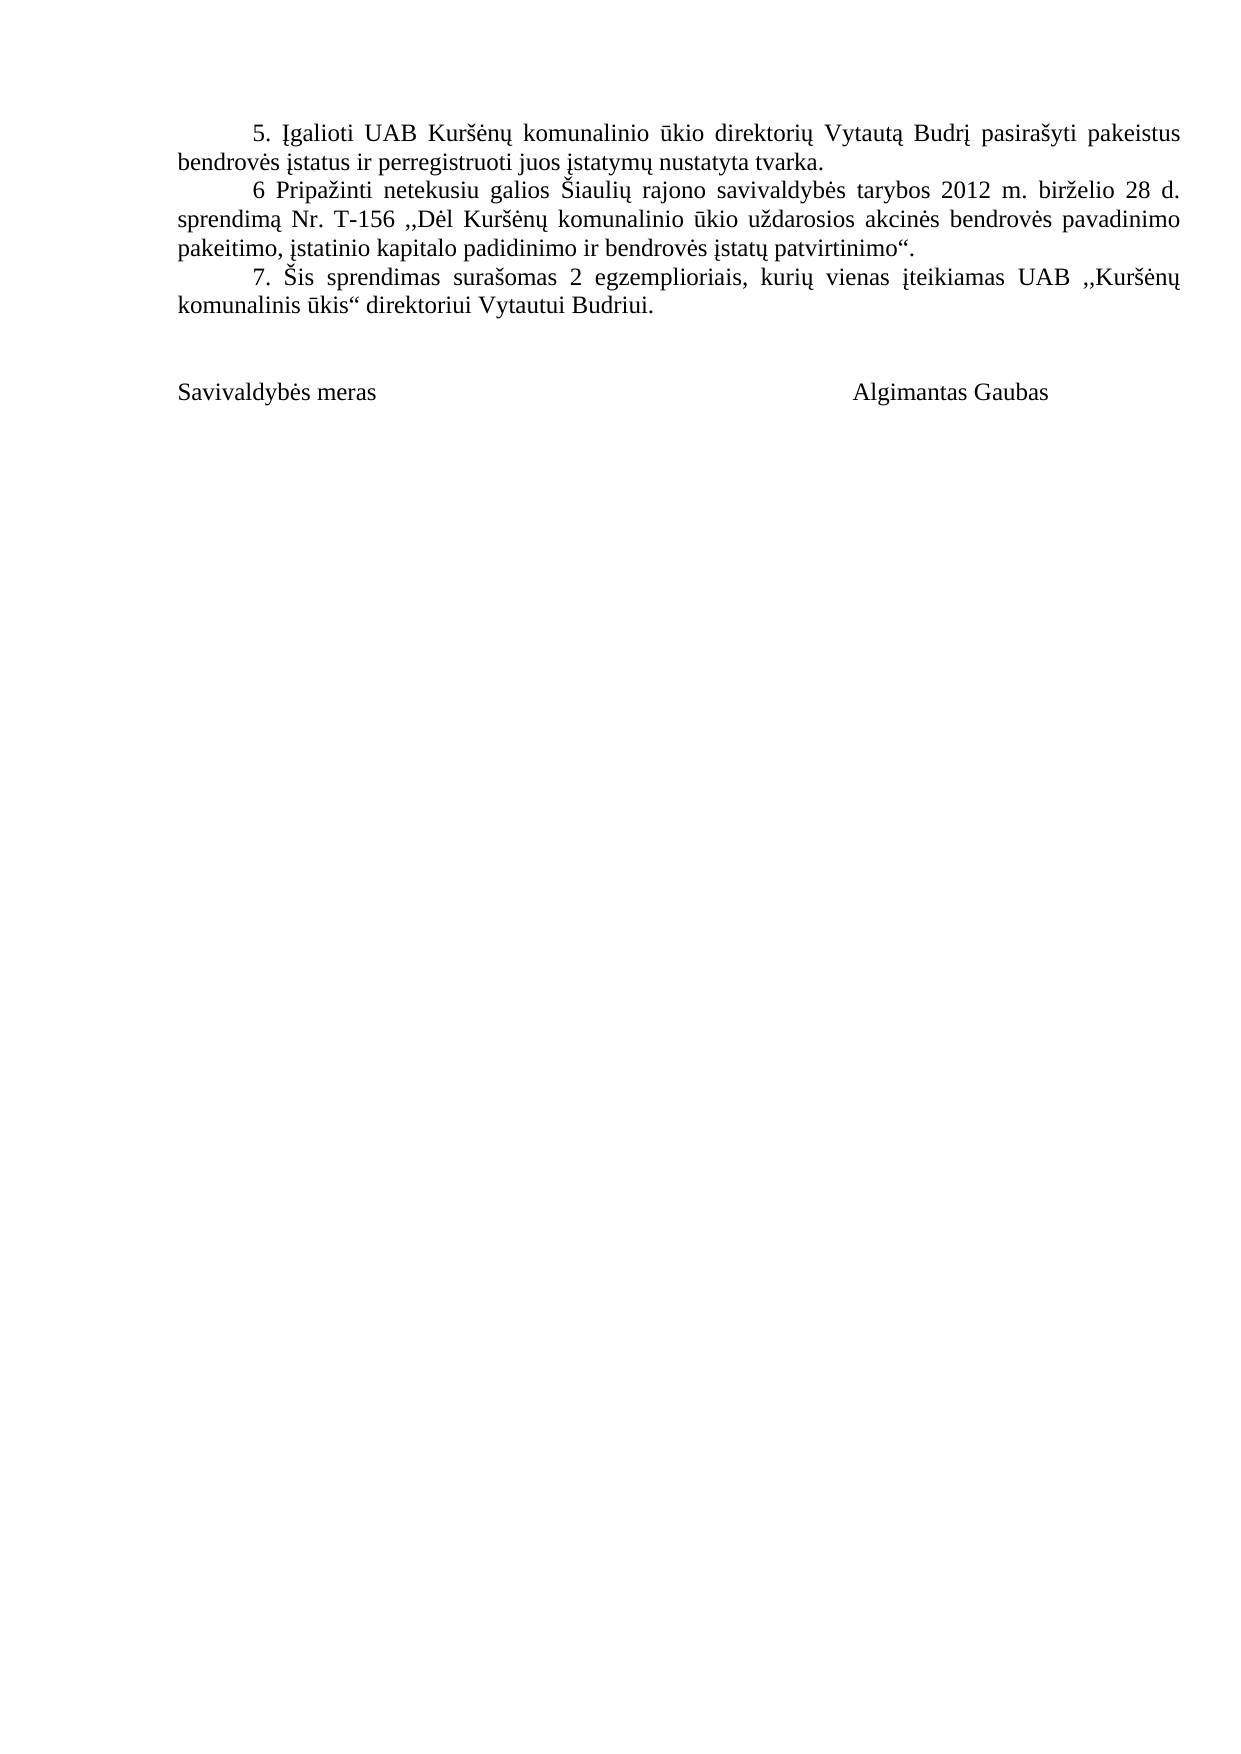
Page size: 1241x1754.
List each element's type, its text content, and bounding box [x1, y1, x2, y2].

text Savivaldybės meras Algimantas Gaubas [177, 377, 1181, 406]
text 7. Šis sprendimas surašomas 2 egzemplioriais, kurių vienas įteikiamas UAB ,,Kuršėnų komunalinis ūkis“ direktoriui Vytautui Budriui. [177, 262, 1181, 319]
text 5. Įgalioti UAB Kuršėnų komunalinio ūkio direktorių Vytautą Budrį pasirašyti pakeistus bendrovės įstatus ir perregistruoti juos įstatymų nustatyta tvarka. [177, 118, 1181, 176]
text 6 Pripažinti netekusiu galios Šiaulių rajono savivaldybės tarybos 2012 m. birželio 28 d. sprendimą Nr. T-156 ,,Dėl Kuršėnų komunalinio ūkio uždarosios akcinės bendrovės pavadinimo pakeitimo, įstatinio kapitalo padidinimo ir bendrovės įstatų patvirtinimo“. [177, 176, 1181, 262]
